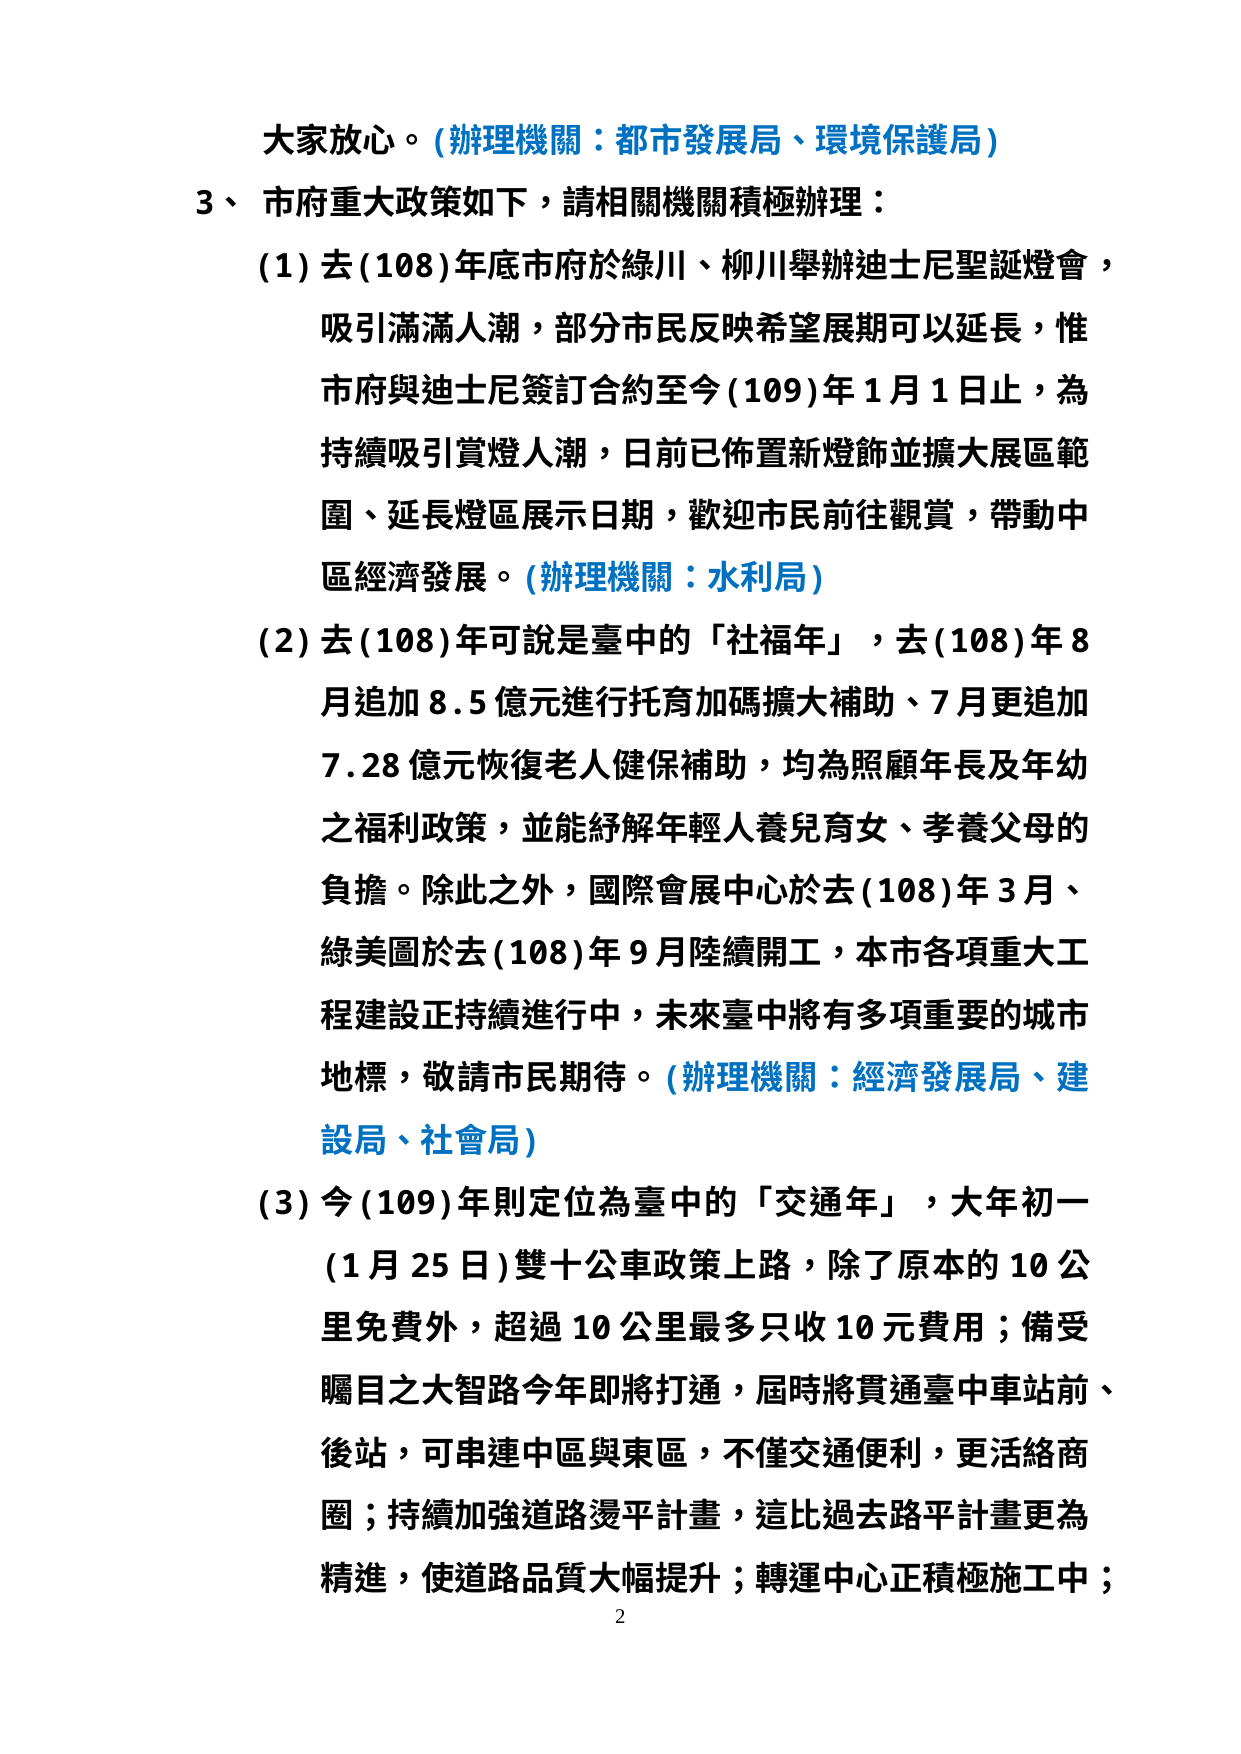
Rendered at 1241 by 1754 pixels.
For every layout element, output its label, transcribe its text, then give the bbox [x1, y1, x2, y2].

list 市府重大政策如下，請相關機關積極辦理： [194, 159, 1090, 221]
list 去(108)年底市府於綠川、柳川舉辦迪士尼聖誕燈會，吸引滿滿人潮，部分市民反映希望展期可以延長，惟市府與迪士尼簽訂合約至今(109)年1月1日止，為持續吸引賞燈人潮，日前已佈置新燈飾並擴大展區範圍、延長燈區展示日期，歡迎市民前往觀賞，帶動中區經濟發展。(辦理機關：水利局) [253, 221, 1090, 596]
list 去(108)年可說是臺中的「社福年」，去(108)年8月追加8.5億元進行托育加碼擴大補助、7月更追加7.28億元恢復老人健保補助，均為照顧年長及年幼之福利政策，並能紓解年輕人養兒育女、孝養父母的負擔。除此之外，國際會展中心於去(108)年3月、綠美圖於去(108)年9月陸續開工，本市各項重大工程建設正持續進行中，未來臺中將有多項重要的城市地標，敬請市民期待。(辦理機關：經濟發展局、建設局、社會局) [253, 596, 1090, 1159]
list 今(109)年則定位為臺中的「交通年」，大年初一(1月25日)雙十公車政策上路，除了原本的10公里免費外，超過10公里最多只收10元費用；備受矚目之大智路今年即將打通，屆時將貫通臺中車站前、後站，可串連中區與東區，不僅交通便利，更活絡商圈；持續加強道路燙平計畫，這比過去路平計畫更為精進，使道路品質大幅提升；轉運中心正積極施工中；提供健康公車及推動iBike倍增計畫；年底捷運綠線也即將通車，各項交通設施及規劃陸續完工，屆時將可有效解決城鄉差距、照顧弱勢民眾、促進各區經濟發展，且能透過大眾運輸的便利性有效吸納遠距乘客，減少自駕車，減輕空氣污染，臺中交通將進入嶄新的一頁。(辦理機關：建設局、交通局) [253, 1159, 1090, 1596]
list 目前市府單位有交通局、都發局及環保局都在中西區辦公，考量臺中州廳建物較為老舊，前市府原本規劃遷移，並將臺中州廳轉變成為城市博物館，因地方民意擔心機關搬遷後將造成洽公不便，進而影響中西區的未來發展及商機，所以在此向市民說明，市府已重新檢討，未來仍將進行臺中州廳維護工程，工程期間都發局及環保局將暫時遷移至別處辦公，並俟工程結束後遷返辦公，請大家放心。(辦理機關：都市發展局、環境保護局) [194, 96, 1090, 159]
